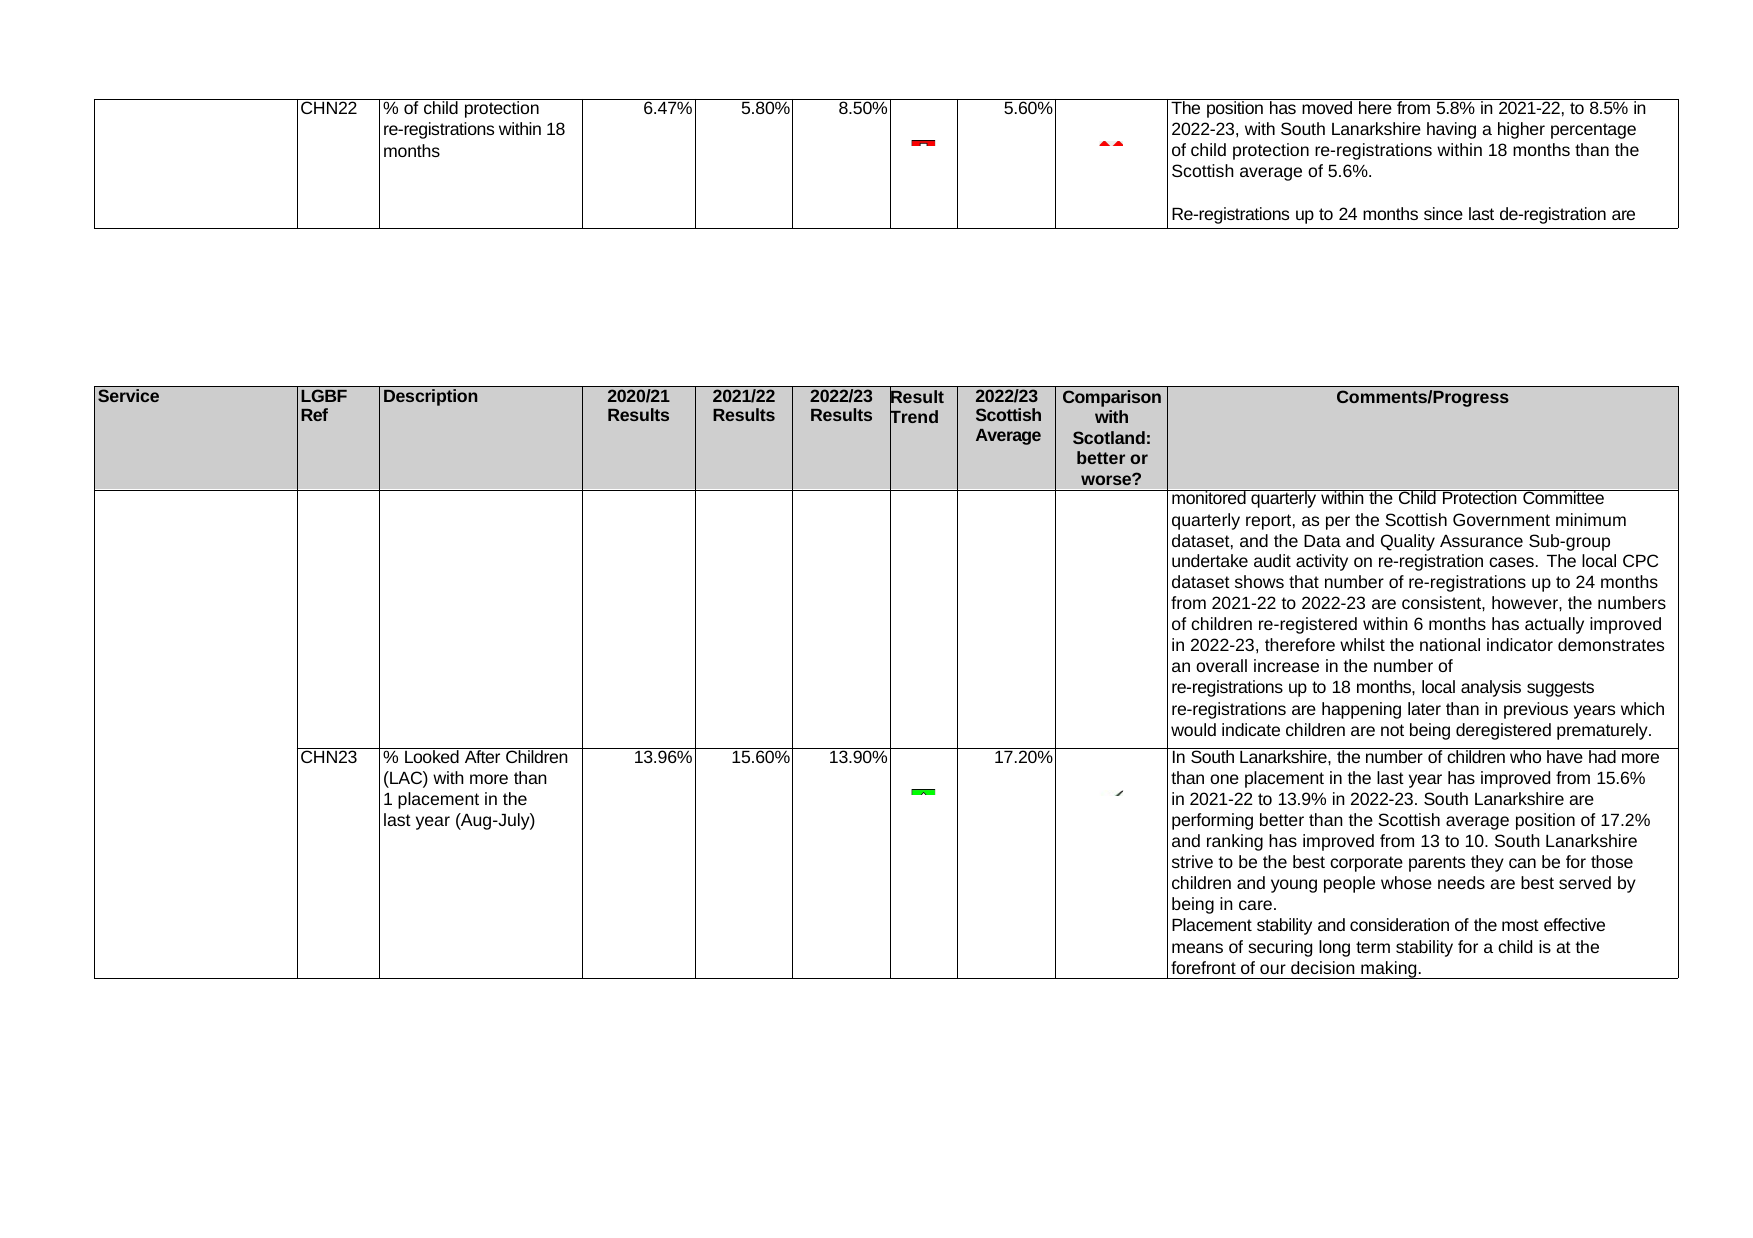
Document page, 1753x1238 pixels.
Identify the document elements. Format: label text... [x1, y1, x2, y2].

table_header Description [380, 387, 582, 489]
table_cell [95, 100, 297, 227]
table_cell % Looked After Children (LAC) with more than 1 placement in the last year (Aug-July) [380, 749, 582, 978]
table_cell [298, 491, 379, 748]
table_header LGBF Ref [298, 387, 379, 489]
table_cell [696, 491, 792, 748]
table_cell 5.80% [696, 100, 792, 227]
table_header 2021/22 Results [696, 387, 792, 489]
table_cell CHN22 [298, 100, 379, 227]
table_header 2022/23 Scottish Average [958, 387, 1055, 489]
table_cell 13.96% [583, 749, 695, 978]
table_cell The position has moved here from 5.8% in 2021-22, to 8.5% in 2022-23, with South Lanarkshire having a higher percentage of child protection re-registrations within 18 months than the Scottish average of 5.6%. Re-registrations up to 24 months since last de-registration are [1168, 100, 1678, 227]
table_cell [1056, 749, 1167, 978]
table_cell 5.60% [958, 100, 1055, 227]
table_cell [891, 491, 957, 748]
table_header Result Trend [891, 387, 957, 489]
table_cell CHN23 [298, 749, 379, 978]
table_cell [891, 100, 957, 227]
table_cell 8.50% [793, 100, 890, 227]
table_cell [891, 749, 957, 978]
table_header 2020/21 Results [583, 387, 695, 489]
table_cell [380, 491, 582, 748]
table_cell In South Lanarkshire, the number of children who have had more than one placement in the last year has improved from 15.6% in 2021-22 to 13.9% in 2022-23. South Lanarkshire are performing better than the Scottish average position of 17.2% and ranking has improved from 13 to 10. South Lanarkshire strive to be the best corporate parents they can be for those children and young people whose needs are best served by being in care. Placement stability and consideration of the most effective means of securing long term stability for a child is at the forefront of our decision making. [1168, 749, 1678, 978]
table_cell [1056, 100, 1167, 227]
table_cell [1056, 491, 1167, 748]
table_cell % of child protection re-registrations within 18 months [380, 100, 582, 227]
table_cell [793, 491, 890, 748]
table_cell 6.47% [583, 100, 695, 227]
table_cell 17.20% [958, 749, 1055, 978]
table_cell 13.90% [793, 749, 890, 978]
table_cell 15.60% [696, 749, 792, 978]
table_cell [583, 491, 695, 748]
table_header 2022/23 Results [793, 387, 890, 489]
table_cell monitored quarterly within the Child Protection Committee quarterly report, as per the Scottish Government minimum dataset, and the Data and Quality Assurance Sub-group undertake audit activity on re-registration cases. The local CPC dataset shows that number of re-registrations up to 24 months from 2021-22 to 2022-23 are consistent, however, the numbers of children re-registered within 6 months has actually improved in 2022-23, therefore whilst the national indicator demonstrates an overall increase in the number of re-registrations up to 18 months, local analysis suggests re-registrations are happening later than in previous years which would indicate children are not being deregistered prematurely. [1168, 491, 1678, 748]
table_cell [95, 491, 297, 978]
table_header Service [95, 387, 297, 489]
table_cell [958, 491, 1055, 748]
table_header Comments/Progress [1168, 387, 1678, 489]
table_header Comparison with Scotland: better or worse? [1056, 387, 1167, 489]
